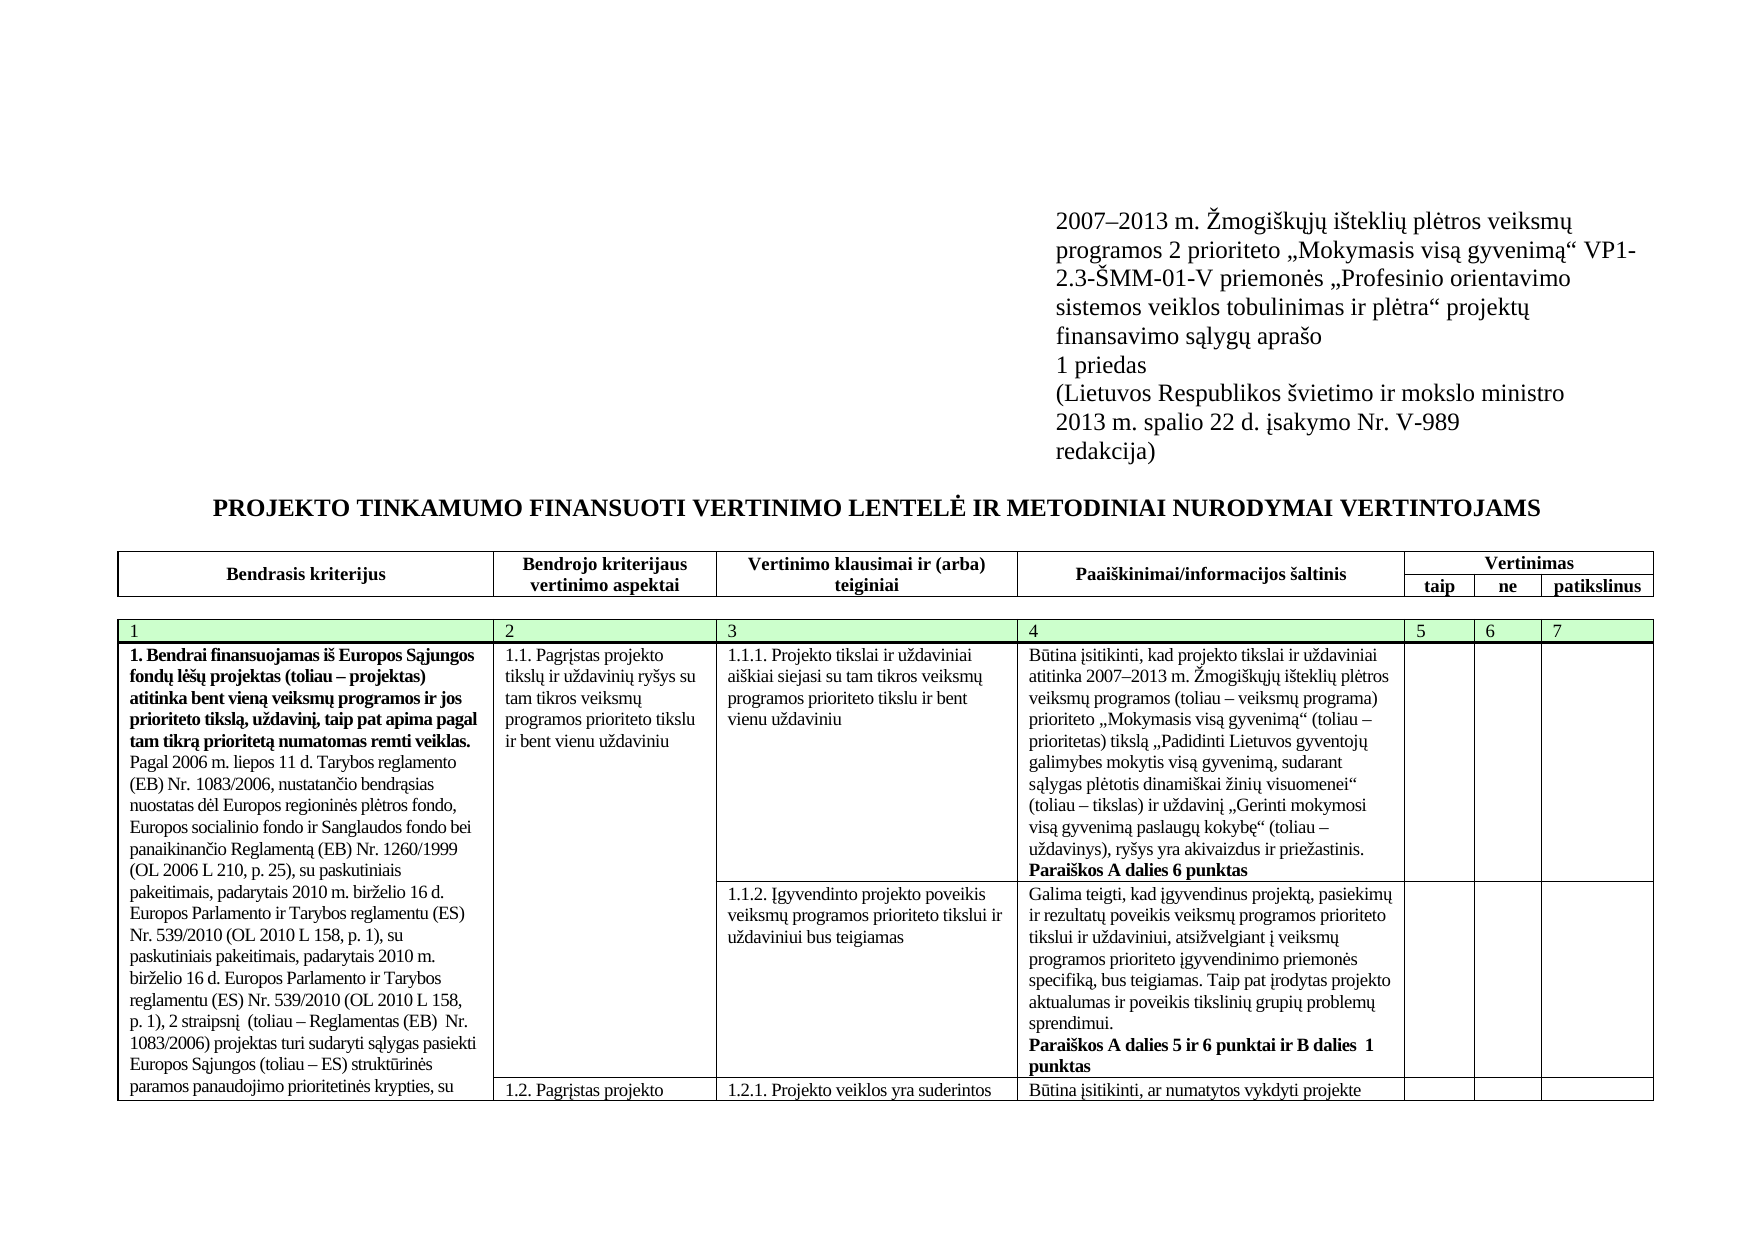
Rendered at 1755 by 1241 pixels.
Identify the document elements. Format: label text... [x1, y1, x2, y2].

table_cell [1542, 644, 1653, 881]
table_header Vertinimas [1405, 552, 1653, 573]
text (Lietuvos Respublikos švietimo ir mokslo ministro [1056, 378, 1636, 407]
text 2013 m. spalio 22 d. įsakymo Nr. V-989 [1056, 407, 1636, 436]
table_cell [118, 597, 494, 619]
table_cell 1.1.2. Įgyvendinto projekto poveikis veiksmų programos prioriteto tikslui ir uždaviniui bus teigiamas [717, 882, 1017, 1077]
table_cell [1405, 1078, 1474, 1100]
table_cell taip [1405, 575, 1474, 596]
table_cell [1405, 644, 1474, 881]
table_cell ne [1475, 575, 1541, 596]
table_cell Būtina įsitikinti, kad projekto tikslai ir uždaviniai atitinka 2007–2013 m. Žmogiškųjų išteklių plėtros veiksmų programos (toliau – veiksmų programa) prioriteto „Mokymasis visą gyvenimą“ (toliau – prioritetas) tikslą „Padidinti Lietuvos gyventojų galimybes mokytis visą gyvenimą, sudarant sąlygas plėtotis dinamiškai žinių visuomenei“ (toliau – tikslas) ir uždavinį „Gerinti mokymosi visą gyvenimą paslaugų kokybę“ (toliau – uždavinys), ryšys yra akivaizdus ir priežastinis. Paraiškos A dalies 6 punktas [1018, 644, 1404, 881]
table_cell [1018, 597, 1405, 619]
table_cell 4 [1018, 620, 1404, 641]
table_header Paaiškinimai/informacijos šaltinis [1018, 552, 1404, 596]
table_cell [1542, 882, 1653, 1077]
table_cell [1541, 597, 1653, 619]
text 1 priedas [1056, 350, 1636, 378]
table_header Vertinimo klausimai ir (arba) teiginiai [717, 552, 1017, 596]
table_cell 1.2.1. Projekto veiklos yra suderintos [717, 1078, 1017, 1100]
table_cell [494, 597, 716, 619]
table_cell patikslinus [1542, 575, 1653, 596]
table_cell 1.2. Pagrįstas projekto [494, 1078, 716, 1100]
table_cell 7 [1542, 620, 1653, 641]
table_cell [1542, 1078, 1653, 1100]
table_cell [716, 597, 1017, 619]
table_cell 1.1.1. Projekto tikslai ir uždaviniai aiškiai siejasi su tam tikros veiksmų programos prioriteto tikslu ir bent vienu uždaviniu [717, 644, 1017, 881]
table_header Bendrasis kriterijus [119, 552, 493, 596]
table_cell Būtina įsitikinti, ar numatytos vykdyti projekte [1018, 1078, 1404, 1100]
table_cell Galima teigti, kad įgyvendinus projektą, pasiekimų ir rezultatų poveikis veiksmų programos prioriteto tikslui ir uždaviniui, atsižvelgiant į veiksmų programos prioriteto įgyvendinimo priemonės specifiką, bus teigiamas. Taip pat įrodytas projekto aktualumas ir poveikis tikslinių grupių problemų sprendimui. Paraiškos A dalies 5 ir 6 punktai ir B dalies 1 punktas [1018, 882, 1404, 1077]
table_cell 6 [1475, 620, 1541, 641]
table_cell [1475, 644, 1541, 881]
table_header Bendrojo kriterijaus vertinimo aspektai [494, 552, 716, 596]
table_cell 5 [1405, 620, 1474, 641]
table_cell 3 [717, 620, 1017, 641]
table_cell [1474, 597, 1541, 619]
table_cell [1475, 882, 1541, 1077]
table_cell [1405, 597, 1474, 619]
table_cell 2 [494, 620, 716, 641]
table_cell 1 [119, 620, 493, 641]
text redakcija) [1056, 436, 1636, 465]
table_cell 1. Bendrai finansuojamas iš Europos Sąjungos fondų lėšų projektas (toliau – projektas) atitinka bent vieną veiksmų programos ir jos prioriteto tikslą, uždavinį, taip pat apima pagal tam tikrą prioritetą numatomas remti veiklas. Pagal 2006 m. liepos 11 d. Tarybos reglamento (EB) Nr. 1083/2006, nustatančio bendrąsias nuostatas dėl Europos regioninės plėtros fondo, Europos socialinio fondo ir Sanglaudos fondo bei panaikinančio Reglamentą (EB) Nr. 1260/1999 (OL 2006 L 210, p. 25), su paskutiniais pakeitimais, padarytais 2010 m. birželio 16 d. Europos Parlamento ir Tarybos reglamentu (ES) Nr. 539/2010 (OL 2010 L 158, p. 1), su paskutiniais pakeitimais, padarytais 2010 m. birželio 16 d. Europos Parlamento ir Tarybos reglamentu (ES) Nr. 539/2010 (OL 2010 L 158, p. 1), 2 straipsnį (toliau – Reglamentas (EB) Nr. 1083/2006) projektas turi sudaryti sąlygas pasiekti Europos Sąjungos (toliau – ES) struktūrinės paramos panaudojimo prioritetinės krypties, su [119, 644, 493, 1100]
table_cell 1.1. Pagrįstas projekto tikslų ir uždavinių ryšys su tam tikros veiksmų programos prioriteto tikslu ir bent vienu uždaviniu [494, 644, 716, 1077]
text 2007–2013 m. Žmogiškųjų išteklių plėtros veiksmų programos 2 prioriteto „Mokymasis visą gyvenimą“ VP1-2.3-ŠMM-01-V priemonės „Profesinio orientavimo sistemos veiklos tobulinimas ir plėtra“ projektų finansavimo sąlygų aprašo [1056, 206, 1636, 350]
table_cell [1405, 882, 1474, 1077]
text PROJEKTO TINKAMUMO FINANSUOTI VERTINIMO LENTELĖ IR METODINIAI NURODYMAI VERTINTOJAMS [118, 493, 1636, 522]
table_cell [1475, 1078, 1541, 1100]
